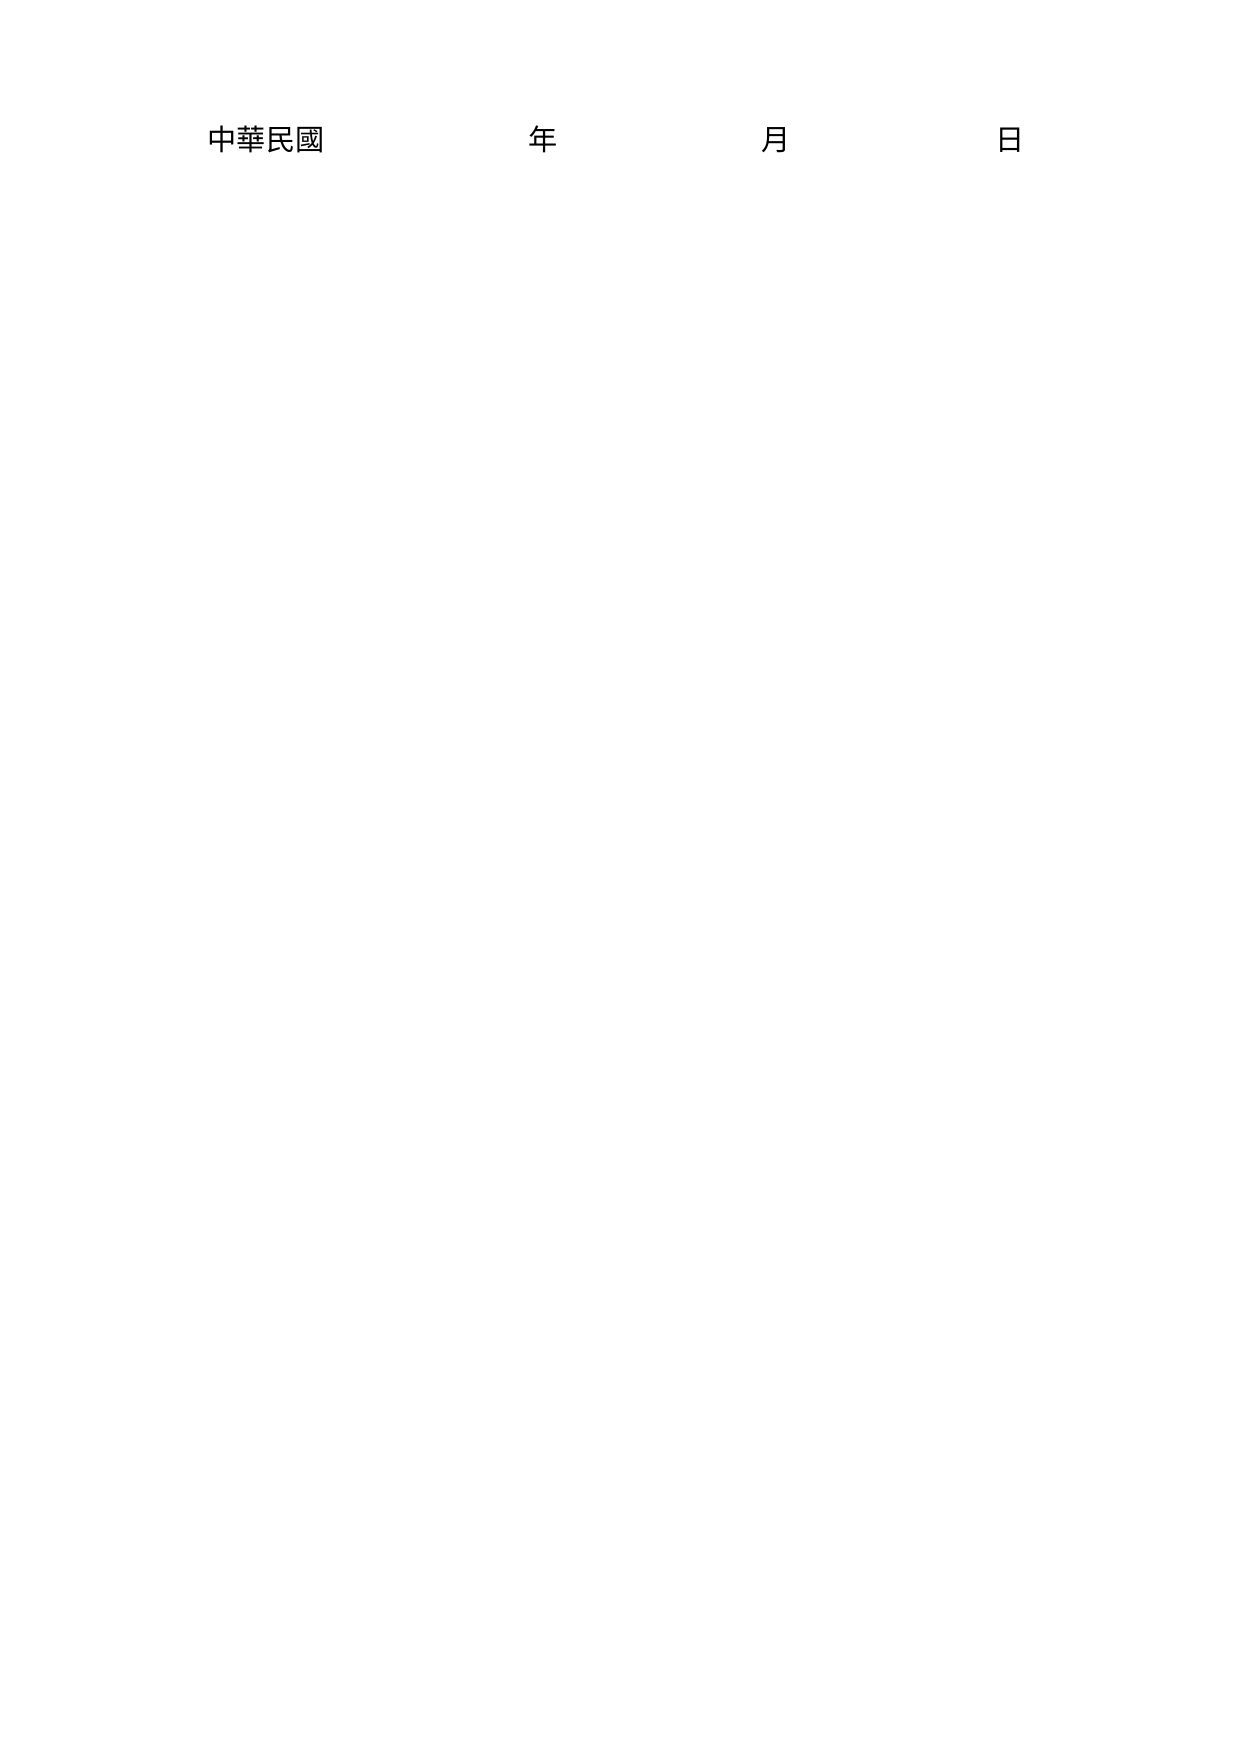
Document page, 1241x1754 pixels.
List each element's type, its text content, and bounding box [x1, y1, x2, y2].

text 中華民國 年 月 日 [114, 96, 1118, 159]
